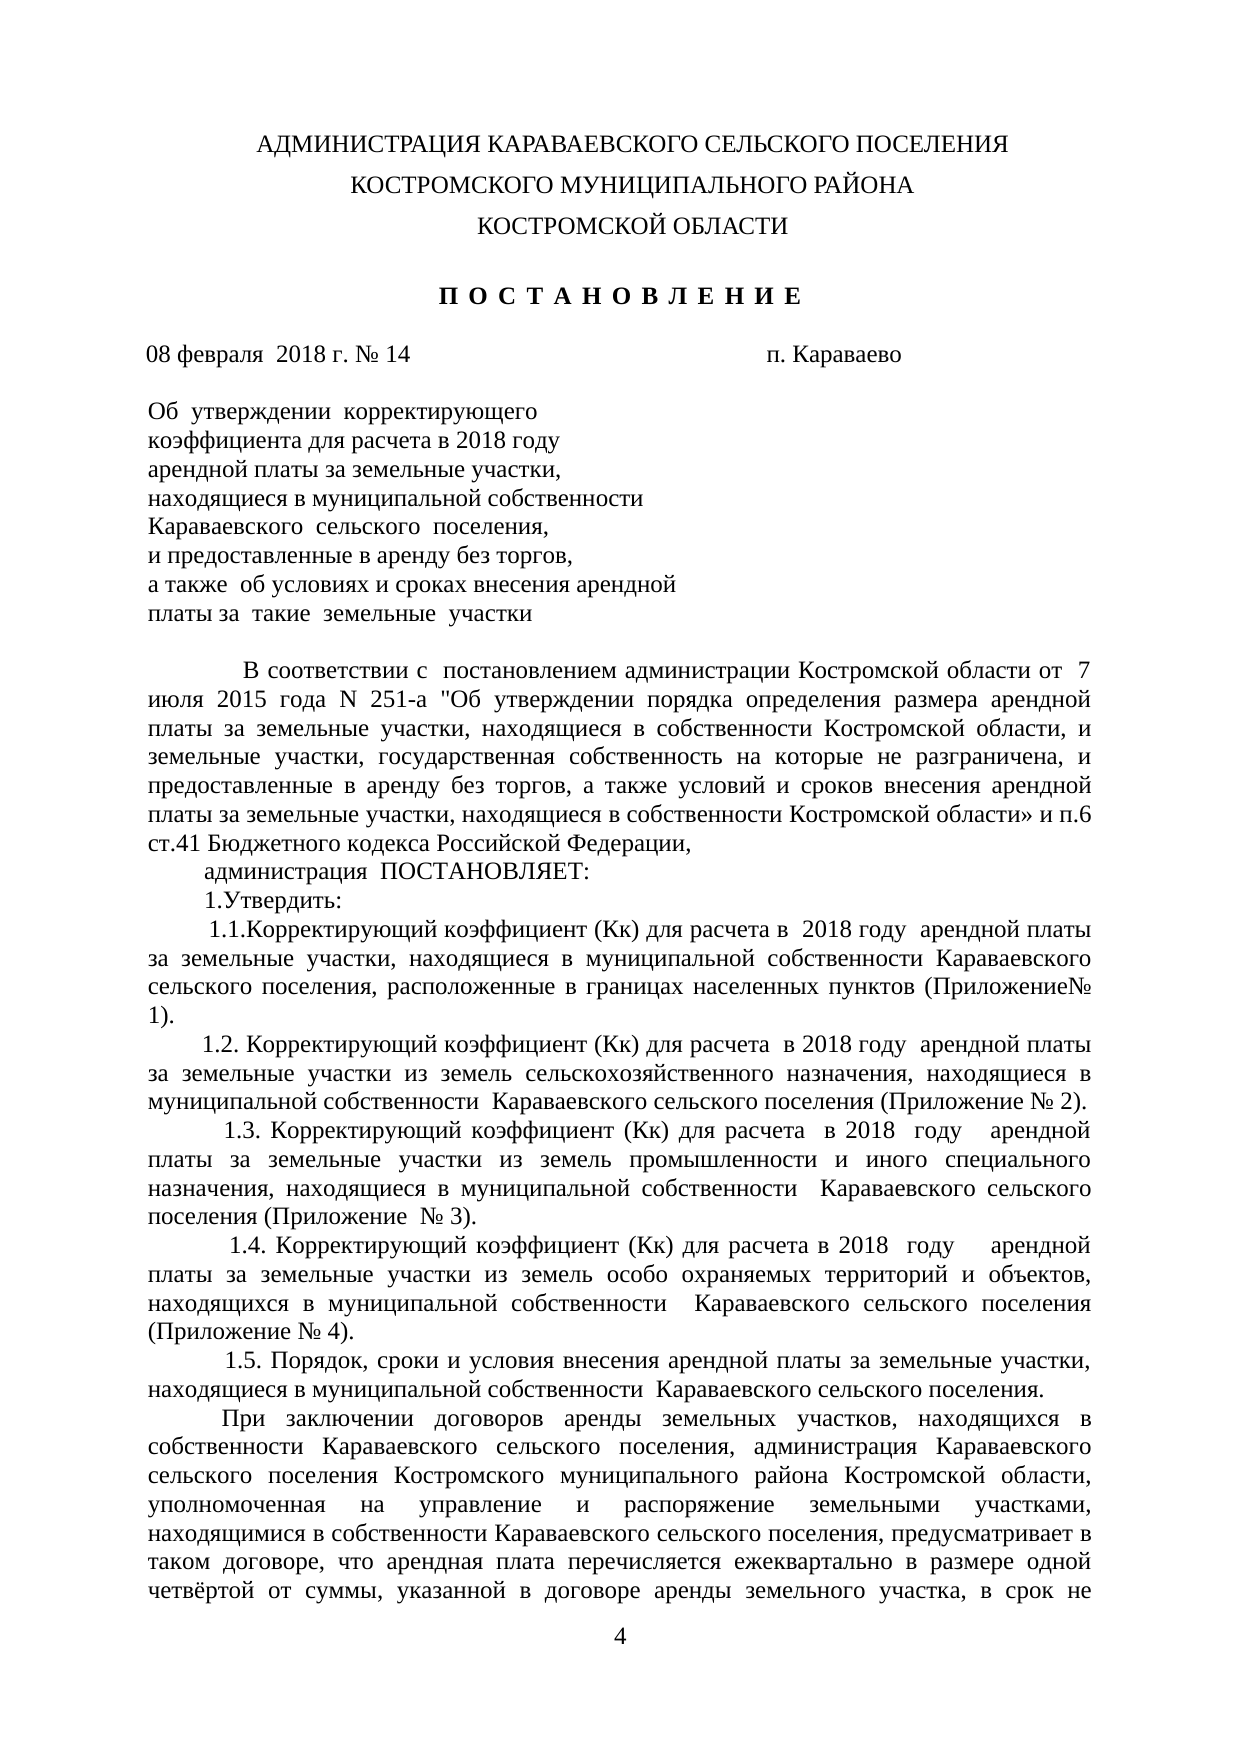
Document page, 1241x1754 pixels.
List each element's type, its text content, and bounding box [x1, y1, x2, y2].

text 1.4. Корректирующий коэффициент (Кк) для расчета в 2018 году арендной платы за земельные участки из земель особо охраняемых территорий и объектов, находящихся в муниципальной собственности Караваевского сельского поселения (Приложение № 4). [148, 1230, 1092, 1345]
text 1.2. Корректирующий коэффициент (Кк) для расчета в 2018 году арендной платы за земельные участки из земель сельскохозяйственного назначения, находящиеся в муниципальной собственности Караваевского сельского поселения (Приложение № 2). [148, 1029, 1092, 1115]
text АДМИНИСТРАЦИЯ КАРАВАЕВСКОГО СЕЛЬСКОГО ПОСЕЛЕНИЯ [148, 129, 1117, 158]
text и предоставленные в аренду без торгов, [148, 540, 1092, 569]
text 1.1.Корректирующий коэффициент (Кк) для расчета в 2018 году арендной платы за земельные участки, находящиеся в муниципальной собственности Караваевского сельского поселения, расположенные в границах населенных пунктов (Приложение№ 1). [148, 914, 1092, 1029]
text Об утверждении корректирующего [148, 396, 1092, 425]
text а также об условиях и сроках внесения арендной [148, 569, 1092, 598]
text Караваевского сельского поселения, [148, 511, 1092, 540]
text КОСТРОМСКОГО МУНИЦИПАЛЬНОГО РАЙОНА [148, 170, 1117, 199]
text 08 февраля 2018 г. № 14 п. Караваево [146, 339, 1092, 368]
text При заключении договоров аренды земельных участков, находящихся в собственности Караваевского сельского поселения, администрация Караваевского сельского поселения Костромского муниципального района Костромской области, уполномоченная на управление и распоряжение земельными участками, находящимися в собственности Караваевского сельского поселения, предусматривает в таком договоре, что арендная плата перечисляется ежеквартально в размере одной четвёртой от суммы, указанной в договоре аренды земельного участка, в срок не [148, 1403, 1092, 1604]
text платы за такие земельные участки [148, 598, 1092, 626]
text находящиеся в муниципальной собственности [148, 483, 1092, 511]
text администрация ПОСТАНОВЛЯЕТ: [148, 856, 1092, 885]
text П О С Т А Н О В Л Е Н И Е [148, 281, 1092, 310]
text 1.3. Корректирующий коэффициент (Кк) для расчета в 2018 году арендной платы за земельные участки из земель промышленности и иного специального назначения, находящиеся в муниципальной собственности Караваевского сельского поселения (Приложение № 3). [148, 1115, 1092, 1230]
text коэффициента для расчета в 2018 году [148, 425, 1092, 454]
text 1.Утвердить: [148, 885, 1092, 914]
text В соответствии с постановлением администрации Костромской области от 7 июля 2015 года N 251-а "Об утверждении порядка определения размера арендной платы за земельные участки, находящиеся в собственности Костромской области, и земельные участки, государственная собственность на которые не разграничена, и предоставленные в аренду без торгов, а также условий и сроков внесения арендной платы за земельные участки, находящиеся в собственности Костромской области» и п.6 ст.41 Бюджетного кодекса Российской Федерации, [148, 655, 1092, 856]
text арендной платы за земельные участки, [148, 454, 1092, 483]
text 1.5. Порядок, сроки и условия внесения арендной платы за земельные участки, находящиеся в муниципальной собственности Караваевского сельского поселения. [148, 1345, 1092, 1403]
text КОСТРОМСКОЙ ОБЛАСТИ [148, 211, 1117, 240]
